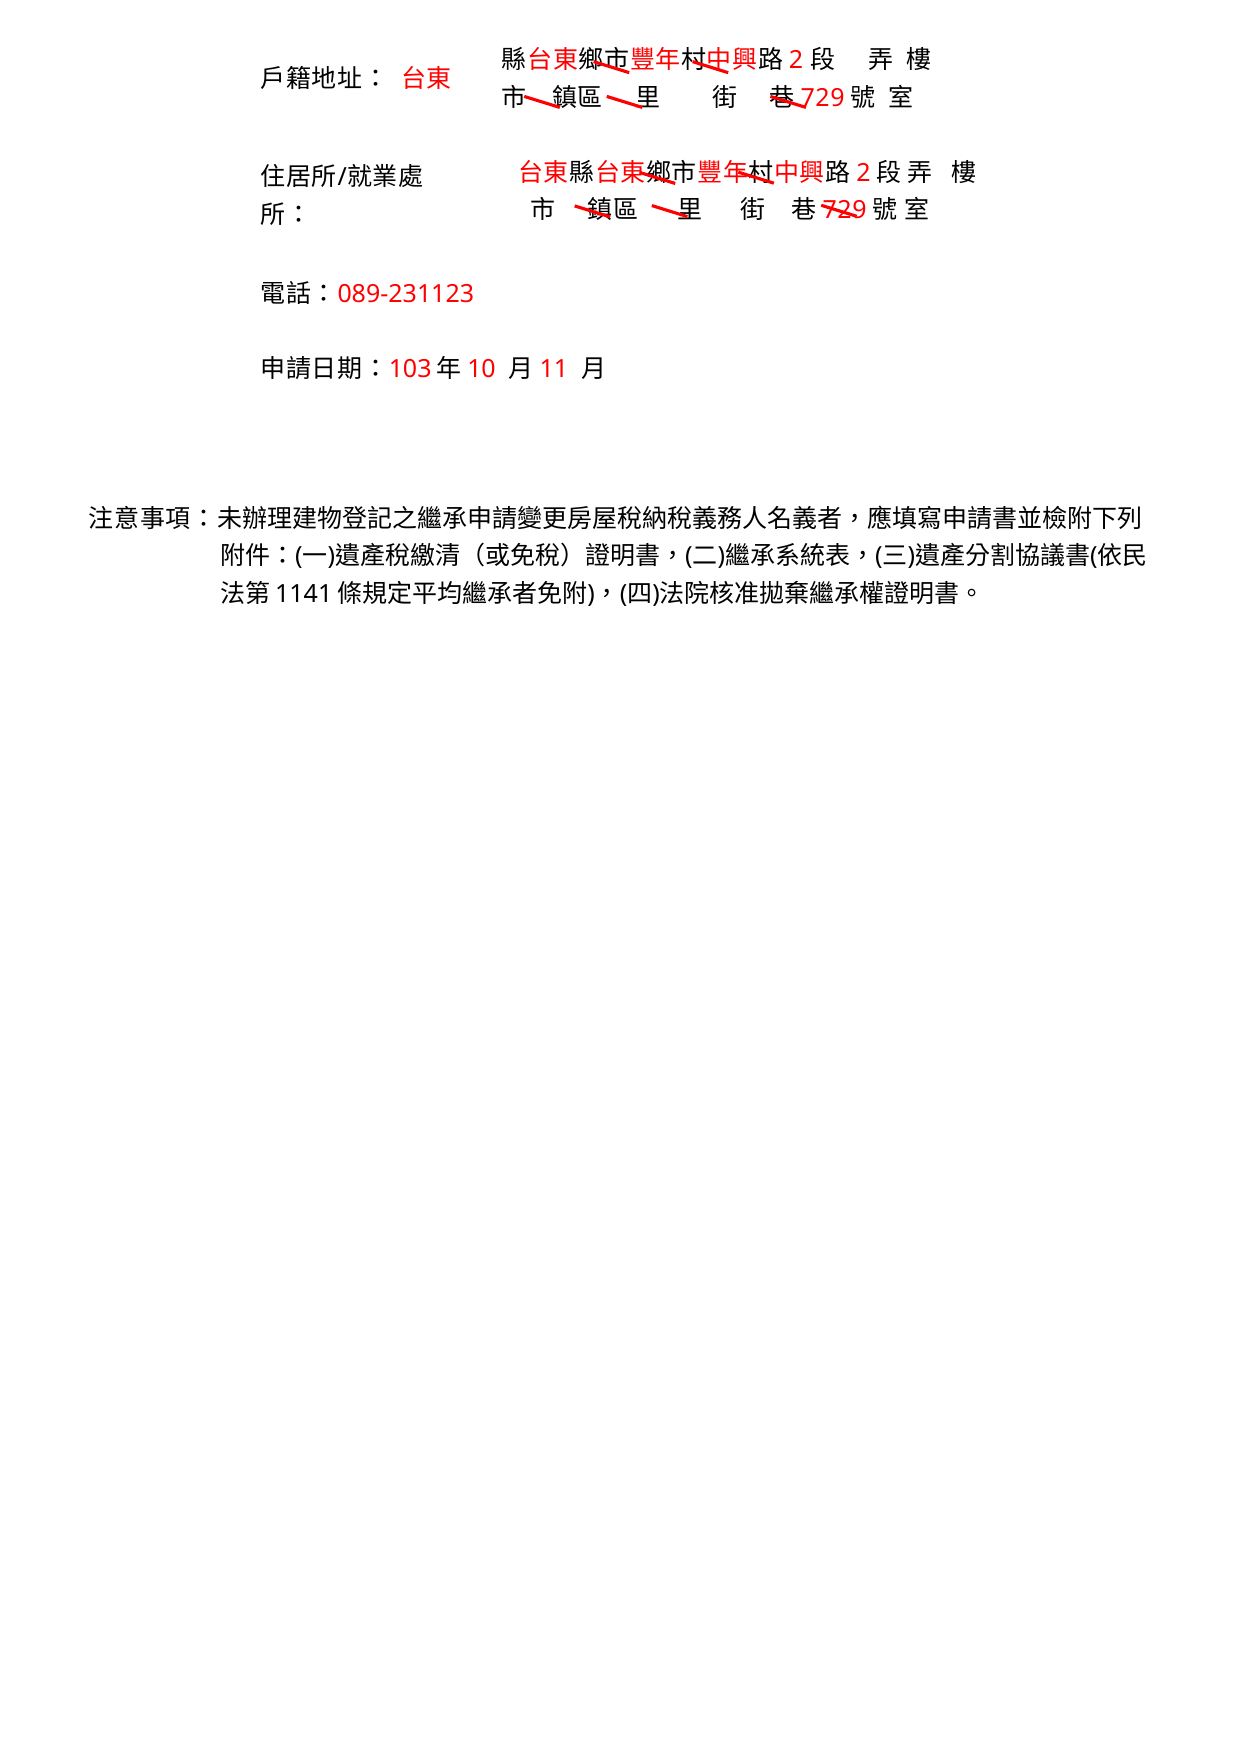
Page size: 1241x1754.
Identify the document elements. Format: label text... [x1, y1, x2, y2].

table_cell 住居所/就業處所： [258, 114, 477, 231]
table_cell 縣台東鄉市豐年村中興路2 段 弄 樓 市 鎮區 里 街 巷729號 室 [478, 37, 1026, 114]
table_cell 台東縣台東鄉市豐年村中興路2段 弄 樓 市 鎮區 里 街 巷729號 室 [478, 114, 1026, 231]
table_cell 戶籍地址： 台東 [258, 37, 477, 114]
table_cell 電話：089-231123 申請日期：103年 10 月 11 月 [258, 231, 1026, 423]
text 注意事項：未辦理建物登記之繼承申請變更房屋稅納稅義務人名義者，應填寫申請書並檢附下列附件：(一)遺產稅繳清（或免稅）證明書，(二)繼承系統表，(三)遺產分割協議書(依民法第1141條規定平均繼承者免附)，(四)法院核准拋棄繼承權證明書。 [89, 498, 1152, 610]
